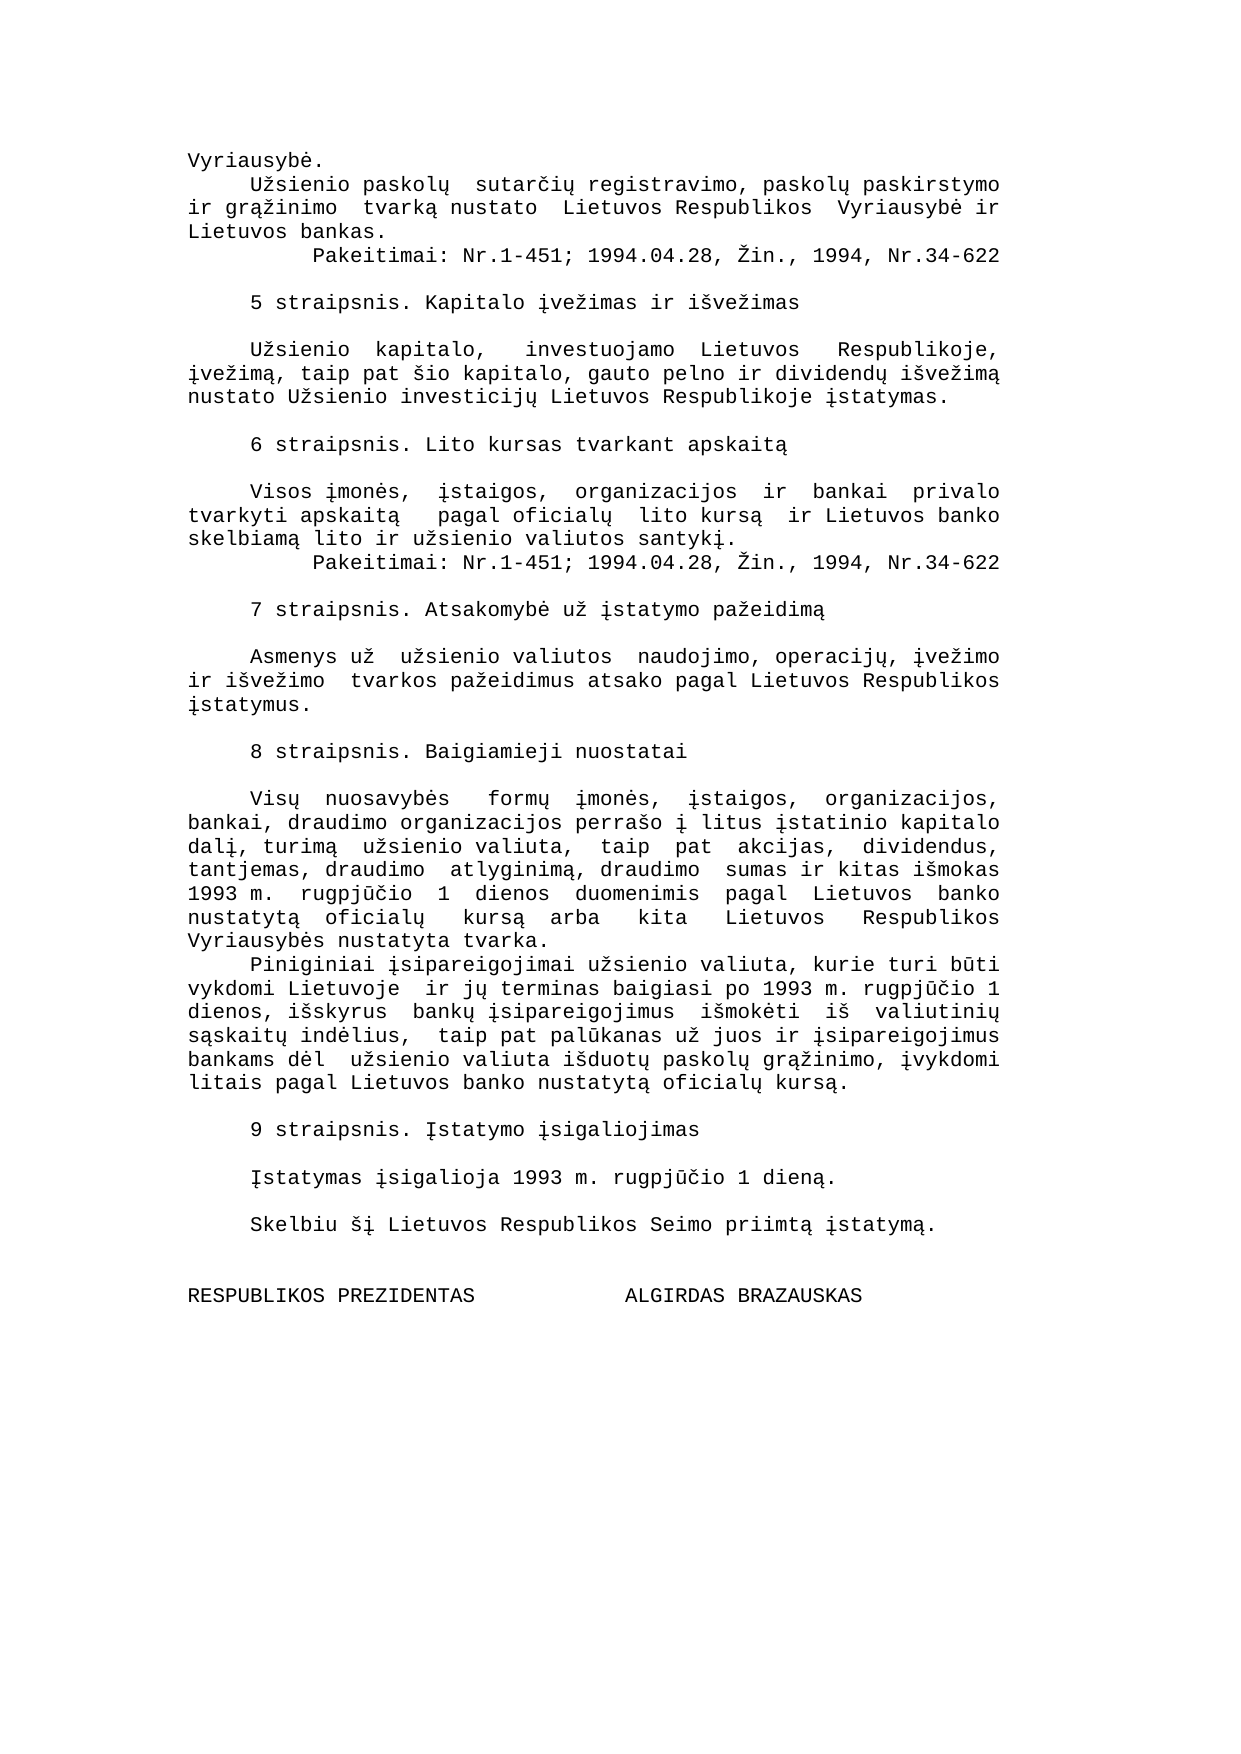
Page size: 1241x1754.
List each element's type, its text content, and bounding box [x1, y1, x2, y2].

text ir grąžinimo tvarką nustato Lietuvos Respublikos Vyriausybė ir [187, 197, 1053, 221]
text bankams dėl užsienio valiuta išduotų paskolų grąžinimo, įvykdomi [187, 1048, 1053, 1072]
text Visų nuosavybės formų įmonės, įstaigos, organizacijos, [187, 788, 1053, 812]
text vykdomi Lietuvoje ir jų terminas baigiasi po 1993 m. rugpjūčio 1 [187, 978, 1053, 1001]
text dalį, turimą užsienio valiuta, taip pat akcijas, dividendus, [187, 836, 1053, 859]
text bankai, draudimo organizacijos perrašo į litus įstatinio kapitalo [187, 812, 1053, 836]
text Asmenys už užsienio valiutos naudojimo, operacijų, įvežimo [187, 647, 1053, 670]
text skelbiamą lito ir užsienio valiutos santykį. [187, 528, 1053, 552]
text Įstatymas įsigalioja 1993 m. rugpjūčio 1 dieną. [187, 1167, 1053, 1190]
text įstatymus. [187, 694, 1053, 717]
text nustato Užsienio investicijų Lietuvos Respublikoje įstatymas. [187, 386, 1053, 410]
text dienos, išskyrus bankų įsipareigojimus išmokėti iš valiutinių [187, 1001, 1053, 1025]
text tvarkyti apskaitą pagal oficialų lito kursą ir Lietuvos banko [187, 505, 1053, 528]
text Vyriausybė. [187, 150, 1053, 174]
text Piniginiai įsipareigojimai užsienio valiuta, kurie turi būti [187, 954, 1053, 978]
text ir išvežimo tvarkos pažeidimus atsako pagal Lietuvos Respublikos [187, 670, 1053, 694]
text Pakeitimai: Nr.1-451; 1994.04.28, Žin., 1994, Nr.34-622 [187, 244, 1053, 268]
text Lietuvos bankas. [187, 221, 1053, 244]
text nustatytą oficialų kursą arba kita Lietuvos Respublikos [187, 907, 1053, 930]
text Skelbiu šį Lietuvos Respublikos Seimo priimtą įstatymą. [187, 1214, 1053, 1238]
text RESPUBLIKOS PREZIDENTAS ALGIRDAS BRAZAUSKAS [187, 1285, 1053, 1309]
text įvežimą, taip pat šio kapitalo, gauto pelno ir dividendų išvežimą [187, 363, 1053, 386]
text 9 straipsnis. Įstatymo įsigaliojimas [187, 1119, 1053, 1143]
text litais pagal Lietuvos banko nustatytą oficialų kursą. [187, 1072, 1053, 1096]
text Užsienio paskolų sutarčių registravimo, paskolų paskirstymo [187, 174, 1053, 197]
text 1993 m. rugpjūčio 1 dienos duomenimis pagal Lietuvos banko [187, 883, 1053, 907]
text 6 straipsnis. Lito kursas tvarkant apskaitą [187, 434, 1053, 457]
text 7 straipsnis. Atsakomybė už įstatymo pažeidimą [187, 599, 1053, 623]
text 8 straipsnis. Baigiamieji nuostatai [187, 741, 1053, 765]
text Pakeitimai: Nr.1-451; 1994.04.28, Žin., 1994, Nr.34-622 [187, 552, 1053, 576]
text 5 straipsnis. Kapitalo įvežimas ir išvežimas [187, 292, 1053, 316]
text Visos įmonės, įstaigos, organizacijos ir bankai privalo [187, 481, 1053, 505]
text sąskaitų indėlius, taip pat palūkanas už juos ir įsipareigojimus [187, 1025, 1053, 1048]
text Vyriausybės nustatyta tvarka. [187, 930, 1053, 954]
text Užsienio kapitalo, investuojamo Lietuvos Respublikoje, [187, 339, 1053, 363]
text tantjemas, draudimo atlyginimą, draudimo sumas ir kitas išmokas [187, 859, 1053, 883]
